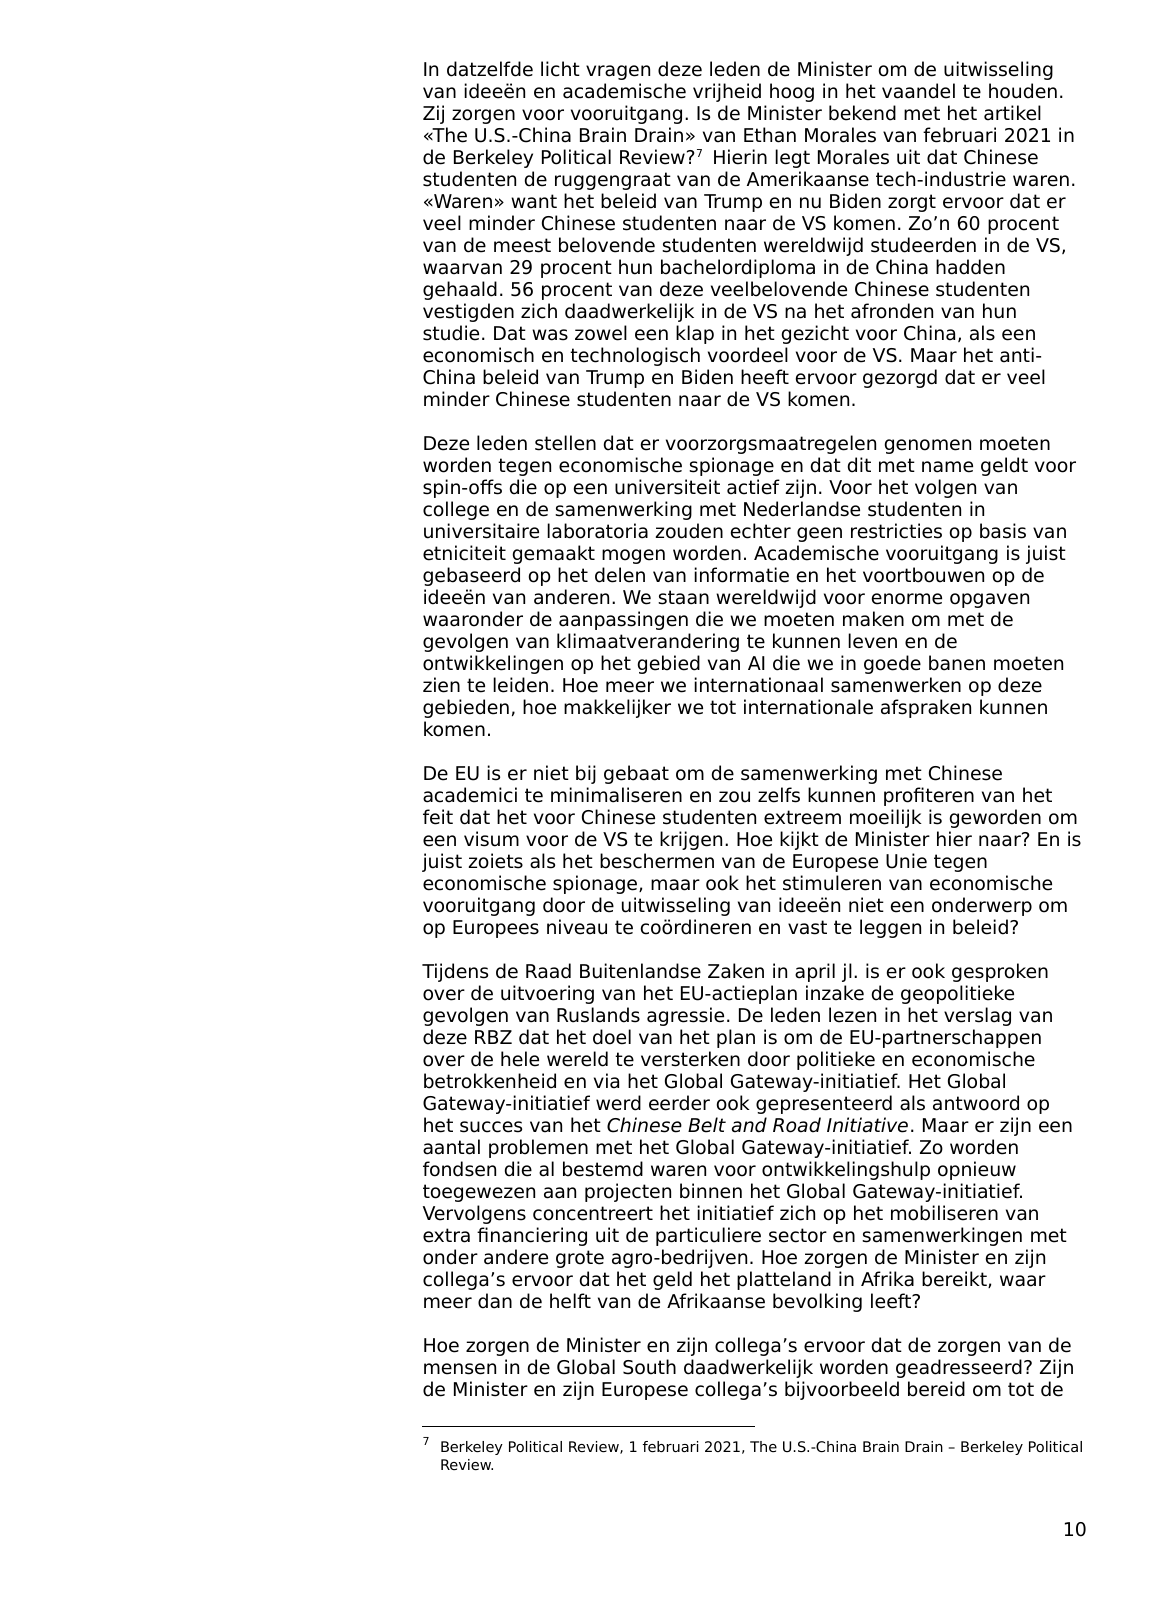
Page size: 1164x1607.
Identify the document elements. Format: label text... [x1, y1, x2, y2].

text In datzelfde licht vragen deze leden de Minister om de uitwisseling van ideeën en academische vrijheid hoog in het vaandel te houden. Zij zorgen voor vooruitgang. Is de Minister bekend met het artikel «The U.S.-China Brain Drain» van Ethan Morales van februari 2021 in de Berkeley Political Review? Hierin legt Morales uit dat Chinese studenten de ruggengraat van de Amerikaanse tech-industrie waren. «Waren» want het beleid van Trump en nu Biden zorgt ervoor dat er veel minder Chinese studenten naar de VS komen. Zo’n 60 procent van de meest belovende studenten wereldwijd studeerden in de VS, waarvan 29 procent hun bachelordiploma in de China hadden gehaald. 56 procent van deze veelbelovende Chinese studenten vestigden zich daadwerkelijk in de VS na het afronden van hun studie. Dat was zowel een klap in het gezicht voor China, als een economisch en technologisch voordeel voor de VS. Maar het anti-China beleid van Trump en Biden heeft ervoor gezorgd dat er veel minder Chinese studenten naar de VS komen. [422, 59, 1087, 411]
text Deze leden stellen dat er voorzorgsmaatregelen genomen moeten worden tegen economische spionage en dat dit met name geldt voor spin-offs die op een universiteit actief zijn. Voor het volgen van college en de samenwerking met Nederlandse studenten in universitaire laboratoria zouden echter geen restricties op basis van etniciteit gemaakt mogen worden. Academische vooruitgang is juist gebaseerd op het delen van informatie en het voortbouwen op de ideeën van anderen. We staan wereldwijd voor enorme opgaven waaronder de aanpassingen die we moeten maken om met de gevolgen van klimaatverandering te kunnen leven en de ontwikkelingen op het gebied van AI die we in goede banen moeten zien te leiden. Hoe meer we internationaal samenwerken op deze gebieden, hoe makkelijker we tot internationale afspraken kunnen komen. [422, 433, 1087, 741]
text Tijdens de Raad Buitenlandse Zaken in april jl. is er ook gesproken over de uitvoering van het EU-actieplan inzake de geopolitieke gevolgen van Ruslands agressie. De leden lezen in het verslag van deze RBZ dat het doel van het plan is om de EU-partnerschappen over de hele wereld te versterken door politieke en economische betrokkenheid en via het Global Gateway-initiatief. Het Global Gateway-initiatief werd eerder ook gepresenteerd als antwoord op het succes van het Chinese Belt and Road Initiative. Maar er zijn een aantal problemen met het Global Gateway-initiatief. Zo worden fondsen die al bestemd waren voor ontwikkelingshulp opnieuw toegewezen aan projecten binnen het Global Gateway-initiatief. Vervolgens concentreert het initiatief zich op het mobiliseren van extra financiering uit de particuliere sector en samenwerkingen met onder andere grote agro-bedrijven. Hoe zorgen de Minister en zijn collega’s ervoor dat het geld het platteland in Afrika bereikt, waar meer dan de helft van de Afrikaanse bevolking leeft? [422, 961, 1087, 1312]
text Hoe zorgen de Minister en zijn collega’s ervoor dat de zorgen van de mensen in de Global South daadwerkelijk worden geadresseerd? Zijn de Minister en zijn Europese collega’s bijvoorbeeld bereid om tot de [422, 1335, 1087, 1401]
text De EU is er niet bij gebaat om de samenwerking met Chinese academici te minimaliseren en zou zelfs kunnen profiteren van het feit dat het voor Chinese studenten extreem moeilijk is geworden om een visum voor de VS te krijgen. Hoe kijkt de Minister hier naar? En is juist zoiets als het beschermen van de Europese Unie tegen economische spionage, maar ook het stimuleren van economische vooruitgang door de uitwisseling van ideeën niet een onderwerp om op Europees niveau te coördineren en vast te leggen in beleid? [422, 763, 1087, 939]
text Berkeley Political Review, 1 februari 2021, The U.S.-China Brain Drain – Berkeley Political Review. [422, 1435, 1087, 1474]
